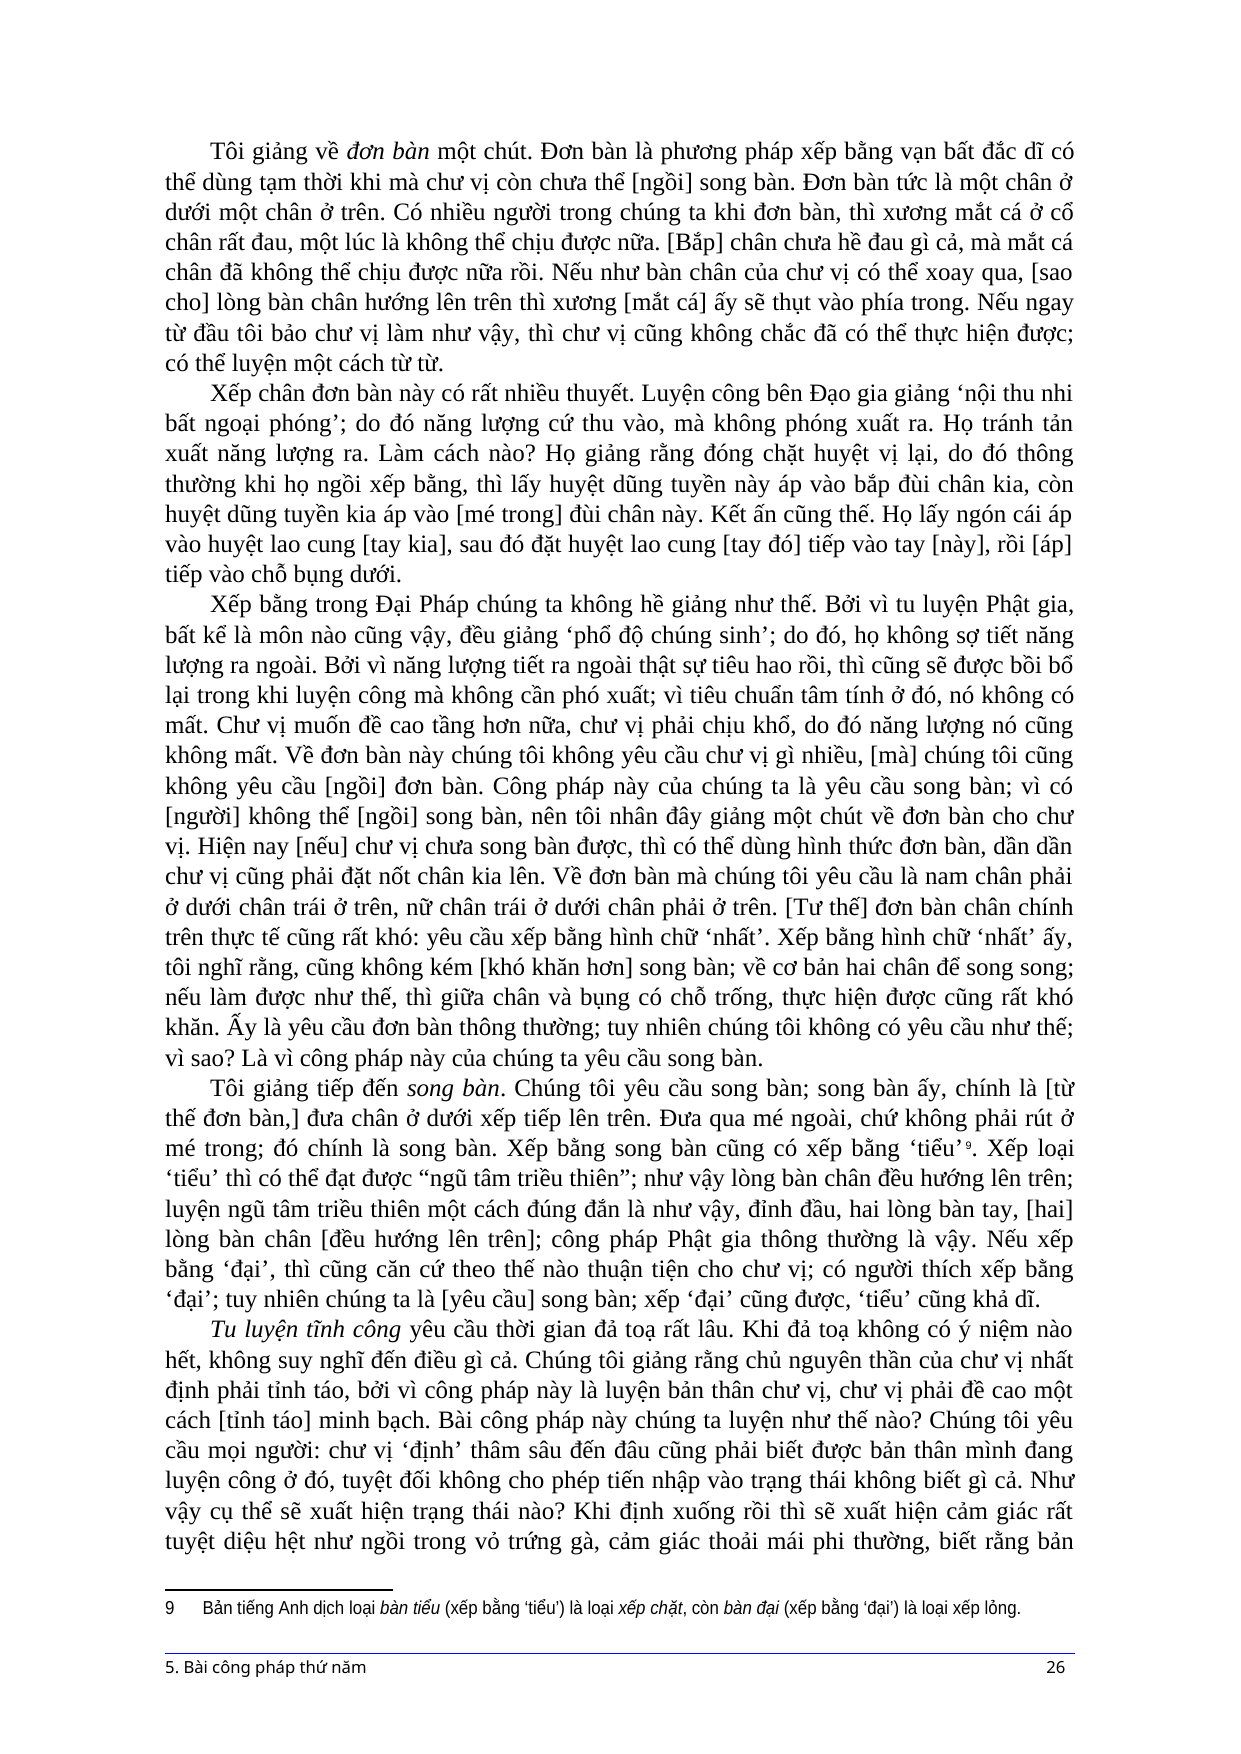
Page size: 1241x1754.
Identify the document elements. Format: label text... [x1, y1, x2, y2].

text Xếp chân đơn bàn này có rất nhiều thuyết. Luyện công bên Đạo gia giảng ‘nội thu nhi bất ngoại phóng’; do đó năng lượng cứ thu vào, mà không phóng xuất ra. Họ tránh tản xuất năng lượng ra. Làm cách nào? Họ giảng rằng đóng chặt huyệt vị lại, do đó thông thường khi họ ngồi xếp bằng, thì lấy huyệt dũng tuyền này áp vào bắp đùi chân kia, còn huyệt dũng tuyền kia áp vào [mé trong] đùi chân này. Kết ấn cũng thế. Họ lấy ngón cái áp vào huyệt lao cung [tay kia], sau đó đặt huyệt lao cung [tay đó] tiếp vào tay [này], rồi [áp] tiếp vào chỗ bụng dưới. [165, 377, 1075, 588]
text Xếp bằng trong Đại Pháp chúng ta không hề giảng như thế. Bởi vì tu luyện Phật gia, bất kể là môn nào cũng vậy, đều giảng ‘phổ độ chúng sinh’; do đó, họ không sợ tiết năng lượng ra ngoài. Bởi vì năng lượng tiết ra ngoài thật sự tiêu hao rồi, thì cũng sẽ được bồi bổ lại trong khi luyện công mà không cần phó xuất; vì tiêu chuẩn tâm tính ở đó, nó không có mất. Chư vị muốn đề cao tầng hơn nữa, chư vị phải chịu khổ, do đó năng lượng nó cũng không mất. Về đơn bàn này chúng tôi không yêu cầu chư vị gì nhiều, [mà] chúng tôi cũng không yêu cầu [ngồi] đơn bàn. Công pháp này của chúng ta là yêu cầu song bàn; vì có [người] không thể [ngồi] song bàn, nên tôi nhân đây giảng một chút về đơn bàn cho chư vị. Hiện nay [nếu] chư vị chưa song bàn được, thì có thể dùng hình thức đơn bàn, dần dần chư vị cũng phải đặt nốt chân kia lên. Về đơn bàn mà chúng tôi yêu cầu là nam chân phải ở dưới chân trái ở trên, nữ chân trái ở dưới chân phải ở trên. [Tư thế] đơn bàn chân chính trên thực tế cũng rất khó: yêu cầu xếp bằng hình chữ ‘nhất’. Xếp bằng hình chữ ‘nhất’ ấy, tôi nghĩ rằng, cũng không kém [khó khăn hơn] song bàn; về cơ bản hai chân để song song; nếu làm được như thế, thì giữa chân và bụng có chỗ trống, thực hiện được cũng rất khó khăn. Ấy là yêu cầu đơn bàn thông thường; tuy nhiên chúng tôi không có yêu cầu như thế; vì sao? Là vì công pháp này của chúng ta yêu cầu song bàn. [165, 588, 1075, 1071]
text Tu luyện tĩnh công yêu cầu thời gian đả toạ rất lâu. Khi đả toạ không có ý niệm nào hết, không suy nghĩ đến điều gì cả. Chúng tôi giảng rằng chủ nguyên thần của chư vị nhất định phải tỉnh táo, bởi vì công pháp này là luyện bản thân chư vị, chư vị phải đề cao một cách [tỉnh táo] minh bạch. Bài công pháp này chúng ta luyện như thế nào? Chúng tôi yêu cầu mọi người: chư vị ‘định’ thâm sâu đến đâu cũng phải biết được bản thân mình đang luyện công ở đó, tuyệt đối không cho phép tiến nhập vào trạng thái không biết gì cả. Như vậy cụ thể sẽ xuất hiện trạng thái nào? Khi định xuống rồi thì sẽ xuất hiện cảm giác rất tuyệt diệu hệt như ngồi trong vỏ trứng gà, cảm giác thoải mái phi thường, biết rằng bản [165, 1313, 1075, 1555]
text Bản tiếng Anh dịch loại bàn tiểu (xếp bằng ‘tiểu’) là loại xếp chặt, còn bàn đại (xếp bằng ‘đại’) là loại xếp lỏng. [165, 1596, 1075, 1619]
text Tôi giảng tiếp đến song bàn. Chúng tôi yêu cầu song bàn; song bàn ấy, chính là [từ thế đơn bàn,] đưa chân ở dưới xếp tiếp lên trên. Đưa qua mé ngoài, chứ không phải rút ở mé trong; đó chính là song bàn. Xếp bằng song bàn cũng có xếp bằng ‘tiểu’. Xếp loại ‘tiểu’ thì có thể đạt được “ngũ tâm triều thiên”; như vậy lòng bàn chân đều hướng lên trên; luyện ngũ tâm triều thiên một cách đúng đắn là như vậy, đỉnh đầu, hai lòng bàn tay, [hai] lòng bàn chân [đều hướng lên trên]; công pháp Phật gia thông thường là vậy. Nếu xếp bằng ‘đại’, thì cũng căn cứ theo thế nào thuận tiện cho chư vị; có người thích xếp bằng ‘đại’; tuy nhiên chúng ta là [yêu cầu] song bàn; xếp ‘đại’ cũng được, ‘tiểu’ cũng khả dĩ. [165, 1071, 1075, 1313]
text Tôi giảng về đơn bàn một chút. Đơn bàn là phương pháp xếp bằng vạn bất đắc dĩ có thể dùng tạm thời khi mà chư vị còn chưa thể [ngồi] song bàn. Đơn bàn tức là một chân ở dưới một chân ở trên. Có nhiều người trong chúng ta khi đơn bàn, thì xương mắt cá ở cổ chân rất đau, một lúc là không thể chịu được nữa. [Bắp] chân chưa hề đau gì cả, mà mắt cá chân đã không thể chịu được nữa rồi. Nếu như bàn chân của chư vị có thể xoay qua, [sao cho] lòng bàn chân hướng lên trên thì xương [mắt cá] ấy sẽ thụt vào phía trong. Nếu ngay từ đầu tôi bảo chư vị làm như vậy, thì chư vị cũng không chắc đã có thể thực hiện được; có thể luyện một cách từ từ. [165, 135, 1075, 377]
